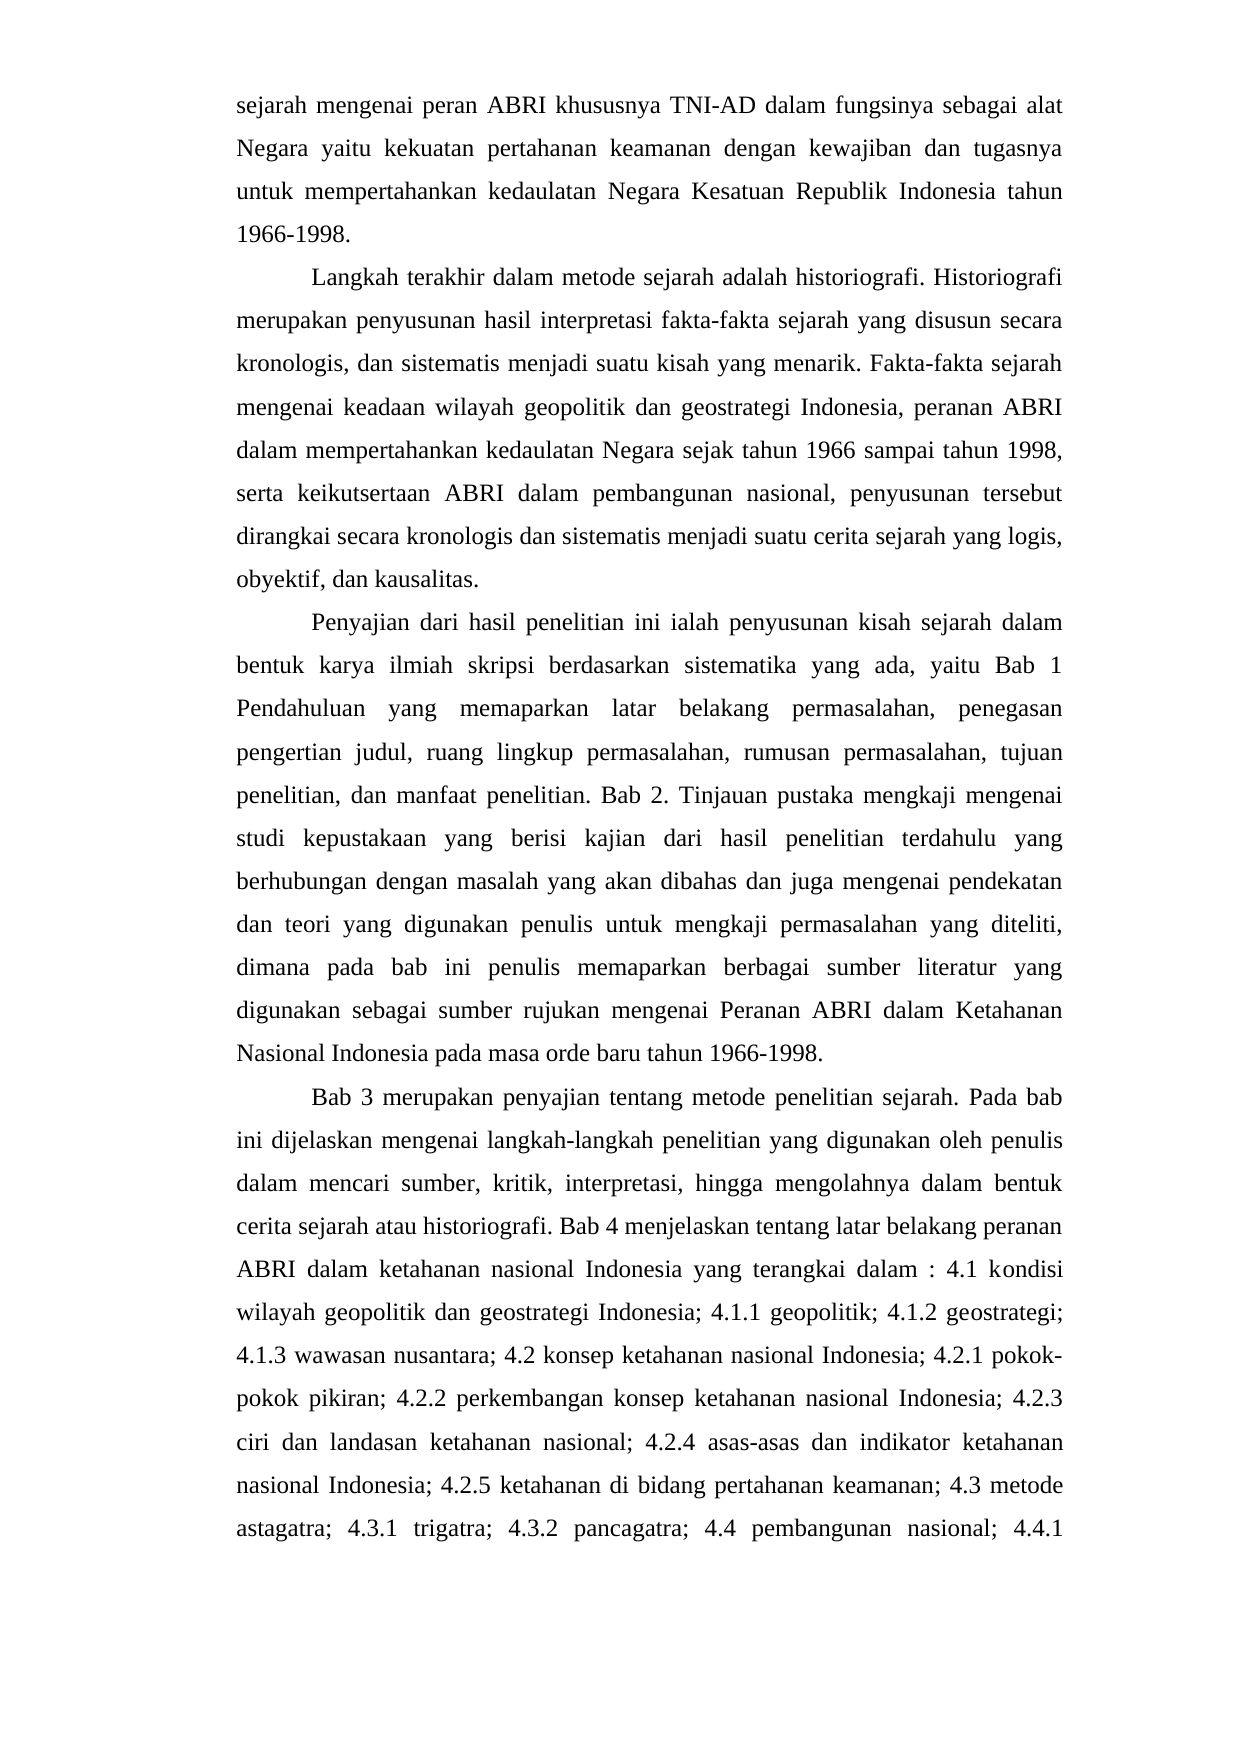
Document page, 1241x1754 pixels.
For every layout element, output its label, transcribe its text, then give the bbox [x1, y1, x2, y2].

text Langkah terakhir dalam metode sejarah adalah historiografi. Historiografi merupakan penyusunan hasil interpretasi fakta-fakta sejarah yang disusun secara kronologis, dan sistematis menjadi suatu kisah yang menarik. Fakta-fakta sejarah mengenai keadaan wilayah geopolitik dan geostrategi Indonesia, peranan ABRI dalam mempertahankan kedaulatan Negara sejak tahun 1966 sampai tahun 1998, serta keikutsertaan ABRI dalam pembangunan nasional, penyusunan tersebut dirangkai secara kronologis dan sistematis menjadi suatu cerita sejarah yang logis, obyektif, dan kausalitas. [236, 262, 1063, 593]
text sejarah mengenai peran ABRI khususnya TNI-AD dalam fungsinya sebagai alat Negara yaitu kekuatan pertahanan keamanan dengan kewajiban dan tugasnya untuk mempertahankan kedaulatan Negara Kesatuan Republik Indonesia tahun 1966-1998. [236, 90, 1063, 248]
text Penyajian dari hasil penelitian ini ialah penyusunan kisah sejarah dalam bentuk karya ilmiah skripsi berdasarkan sistematika yang ada, yaitu Bab 1 Pendahuluan yang memaparkan latar belakang permasalahan, penegasan pengertian judul, ruang lingkup permasalahan, rumusan permasalahan, tujuan penelitian, dan manfaat penelitian. Bab 2. Tinjauan pustaka mengkaji mengenai studi kepustakaan yang berisi kajian dari hasil penelitian terdahulu yang berhubungan dengan masalah yang akan dibahas dan juga mengenai pendekatan dan teori yang digunakan penulis untuk mengkaji permasalahan yang diteliti, dimana pada bab ini penulis memaparkan berbagai sumber literatur yang digunakan sebagai sumber rujukan mengenai Peranan ABRI dalam Ketahanan Nasional Indonesia pada masa orde baru tahun 1966-1998. [236, 607, 1063, 1067]
text Bab 3 merupakan penyajian tentang metode penelitian sejarah. Pada bab ini dijelaskan mengenai langkah-langkah penelitian yang digunakan oleh penulis dalam mencari sumber, kritik, interpretasi, hingga mengolahnya dalam bentuk cerita sejarah atau historiografi. Bab 4 menjelaskan tentang latar belakang peranan ABRI dalam ketahanan nasional Indonesia yang terangkai dalam : 4.1 kondisi wilayah geopolitik dan geostrategi Indonesia; 4.1.1 geopolitik; 4.1.2 geostrategi; 4.1.3 wawasan nusantara; 4.2 konsep ketahanan nasional Indonesia; 4.2.1 pokok-pokok pikiran; 4.2.2 perkembangan konsep ketahanan nasional Indonesia; 4.2.3 ciri dan landasan ketahanan nasional; 4.2.4 asas-asas dan indikator ketahanan nasional Indonesia; 4.2.5 ketahanan di bidang pertahanan keamanan; 4.3 metode astagatra; 4.3.1 trigatra; 4.3.2 pancagatra; 4.4 pembangunan nasional; 4.4.1 [236, 1082, 1063, 1542]
